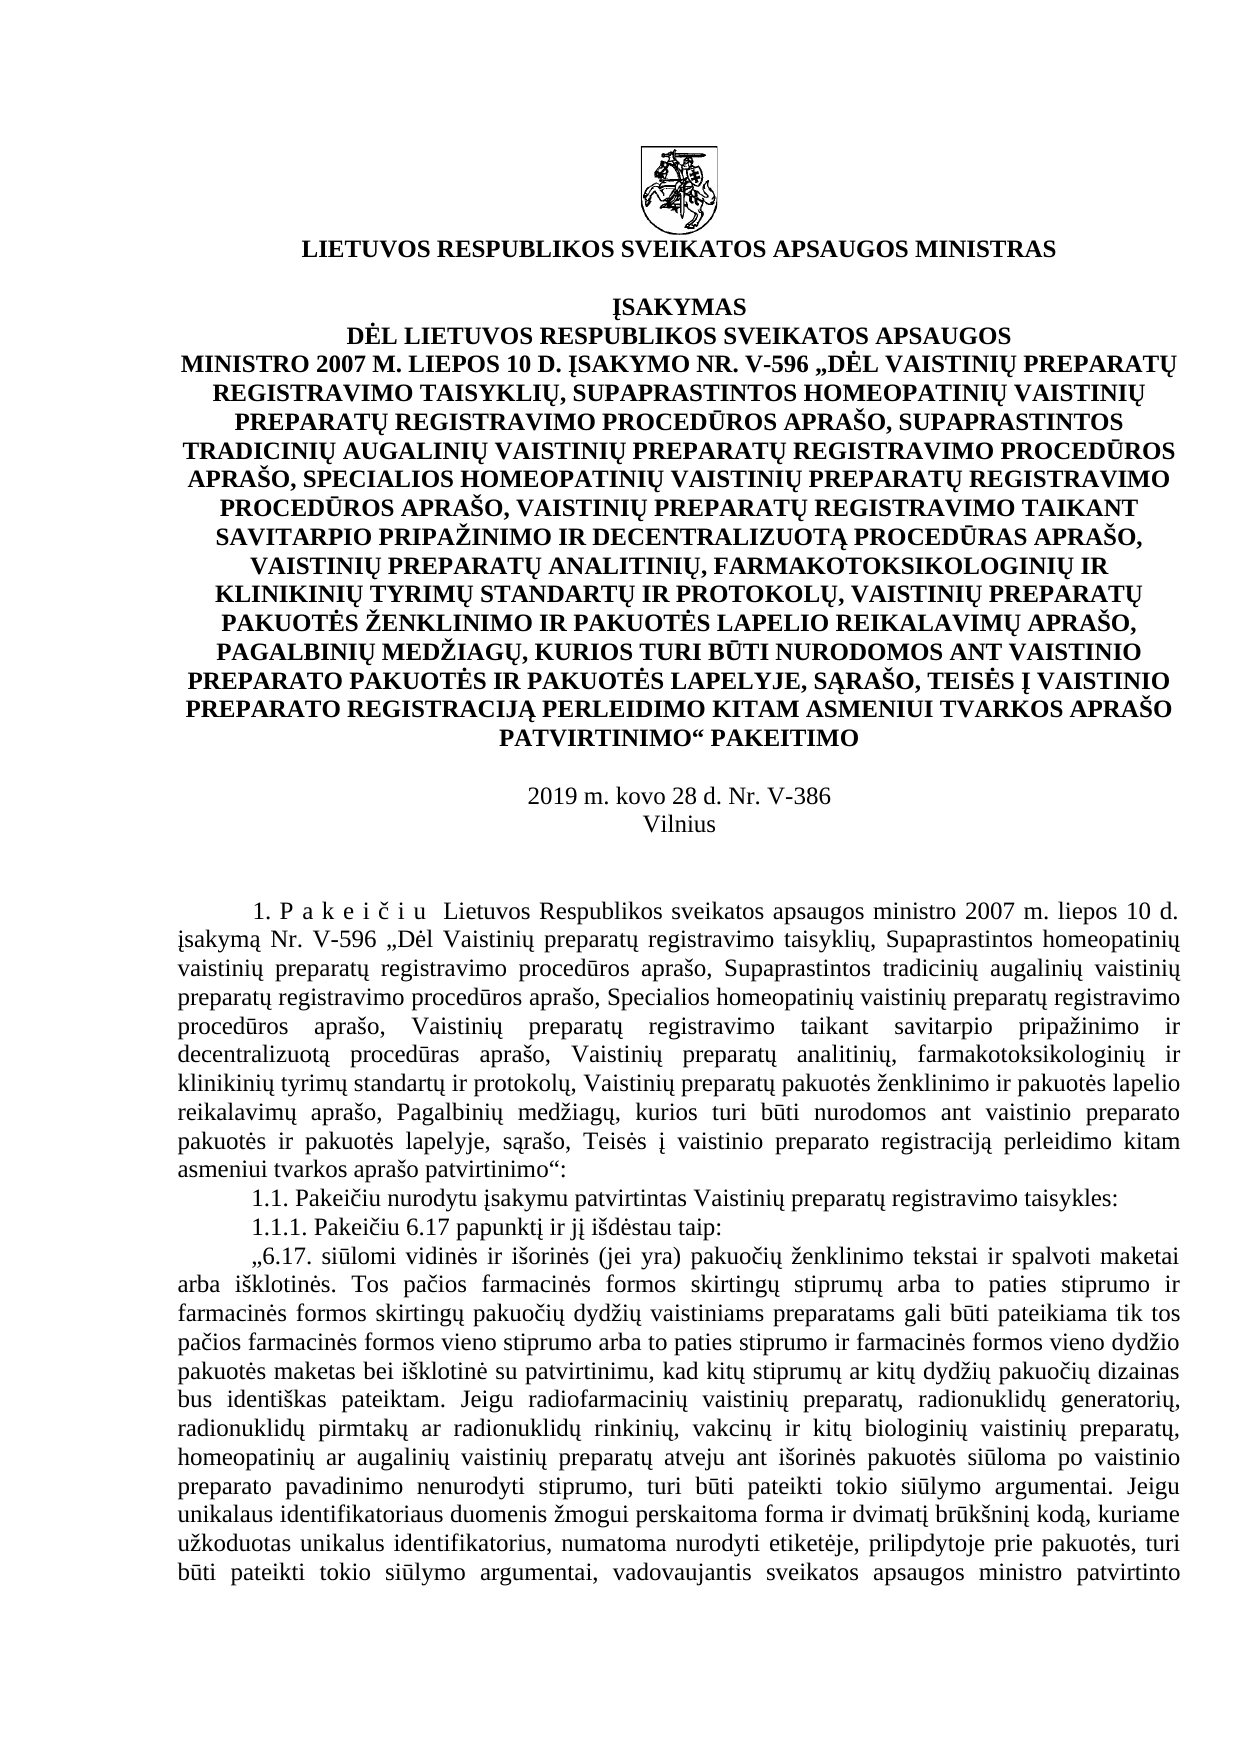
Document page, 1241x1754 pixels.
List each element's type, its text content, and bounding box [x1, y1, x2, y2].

text DĖL LIETUVOS RESPUBLIKOS SVEIKATOS APSAUGOS [177, 321, 1181, 349]
text 1.1.1. Pakeičiu 6.17 papunktį ir jį išdėstau taip: [177, 1212, 1181, 1241]
text ĮSAKYMAS [177, 292, 1181, 321]
text Vilnius [177, 809, 1181, 838]
text „6.17. siūlomi vidinės ir išorinės (jei yra) pakuočių ženklinimo tekstai ir spalvoti maketai arba išklotinės. Tos pačios farmacinės formos skirtingų stiprumų arba to paties stiprumo ir farmacinės formos skirtingų pakuočių dydžių vaistiniams preparatams gali būti pateikiama tik tos pačios farmacinės formos vieno stiprumo arba to paties stiprumo ir farmacinės formos vieno dydžio pakuotės maketas bei išklotinė su patvirtinimu, kad kitų stiprumų ar kitų dydžių pakuočių dizainas bus identiškas pateiktam. Jeigu radiofarmacinių vaistinių preparatų, radionuklidų generatorių, radionuklidų pirmtakų ar radionuklidų rinkinių, vakcinų ir kitų biologinių vaistinių preparatų, homeopatinių ar augalinių vaistinių preparatų atveju ant išorinės pakuotės siūloma po vaistinio preparato pavadinimo nenurodyti stiprumo, turi būti pateikti tokio siūlymo argumentai. Jeigu unikalaus identifikatoriaus duomenis žmogui perskaitoma forma ir dvimatį brūkšninį kodą, kuriame užkoduotas unikalus identifikatorius, numatoma nurodyti etiketėje, prilipdytoje prie pakuotės, turi būti pateikti tokio siūlymo argumentai, vadovaujantis sveikatos apsaugos ministro patvirtinto [177, 1241, 1181, 1586]
text LIETUVOS RESPUBLIKOS SVEIKATOS APSAUGOS MINISTRAS [177, 234, 1181, 263]
text 1.1. Pakeičiu nurodytu įsakymu patvirtintas Vaistinių preparatų registravimo taisykles: [177, 1183, 1181, 1212]
text 2019 m. kovo 28 d. Nr. V-386 [177, 781, 1181, 809]
text 1. P a k e i č i u Lietuvos Respublikos sveikatos apsaugos ministro 2007 m. liepos 10 d. įsakymą Nr. V-596 „Dėl Vaistinių preparatų registravimo taisyklių, Supaprastintos homeopatinių vaistinių preparatų registravimo procedūros aprašo, Supaprastintos tradicinių augalinių vaistinių preparatų registravimo procedūros aprašo, Specialios homeopatinių vaistinių preparatų registravimo procedūros aprašo, Vaistinių preparatų registravimo taikant savitarpio pripažinimo ir decentralizuotą procedūras aprašo, Vaistinių preparatų analitinių, farmakotoksikologinių ir klinikinių tyrimų standartų ir protokolų, Vaistinių preparatų pakuotės ženklinimo ir pakuotės lapelio reikalavimų aprašo, Pagalbinių medžiagų, kurios turi būti nurodomos ant vaistinio preparato pakuotės ir pakuotės lapelyje, sąrašo, Teisės į vaistinio preparato registraciją perleidimo kitam asmeniui tvarkos aprašo patvirtinimo“: [177, 896, 1181, 1183]
text MINISTRO 2007 M. LIEPOS 10 D. ĮSAKYMO NR. V-596 „DĖL VAISTINIŲ PREPARATŲ REGISTRAVIMO TAISYKLIŲ, SUPAPRASTINTOS HOMEOPATINIŲ VAISTINIŲ PREPARATŲ REGISTRAVIMO PROCEDŪROS APRAŠO, SUPAPRASTINTOS TRADICINIŲ AUGALINIŲ VAISTINIŲ PREPARATŲ REGISTRAVIMO PROCEDŪROS APRAŠO, SPECIALIOS HOMEOPATINIŲ VAISTINIŲ PREPARATŲ REGISTRAVIMO PROCEDŪROS APRAŠO, VAISTINIŲ PREPARATŲ REGISTRAVIMO TAIKANT SAVITARPIO PRIPAŽINIMO IR DECENTRALIZUOTĄ PROCEDŪRAS APRAŠO, VAISTINIŲ PREPARATŲ ANALITINIŲ, FARMAKOTOKSIKOLOGINIŲ IR KLINIKINIŲ TYRIMŲ STANDARTŲ IR PROTOKOLŲ, VAISTINIŲ PREPARATŲ PAKUOTĖS ŽENKLINIMO IR PAKUOTĖS LAPELIO REIKALAVIMŲ APRAŠO, PAGALBINIŲ MEDŽIAGŲ, KURIOS TURI BŪTI NURODOMOS ANT VAISTINIO PREPARATO PAKUOTĖS IR PAKUOTĖS LAPELYJE, SĄRAŠO, TEISĖS Į VAISTINIO PREPARATO REGISTRACIJĄ PERLEIDIMO KITAM ASMENIUI TVARKOS APRAŠO PATVIRTINIMO“ PAKEITIMO [177, 349, 1181, 752]
